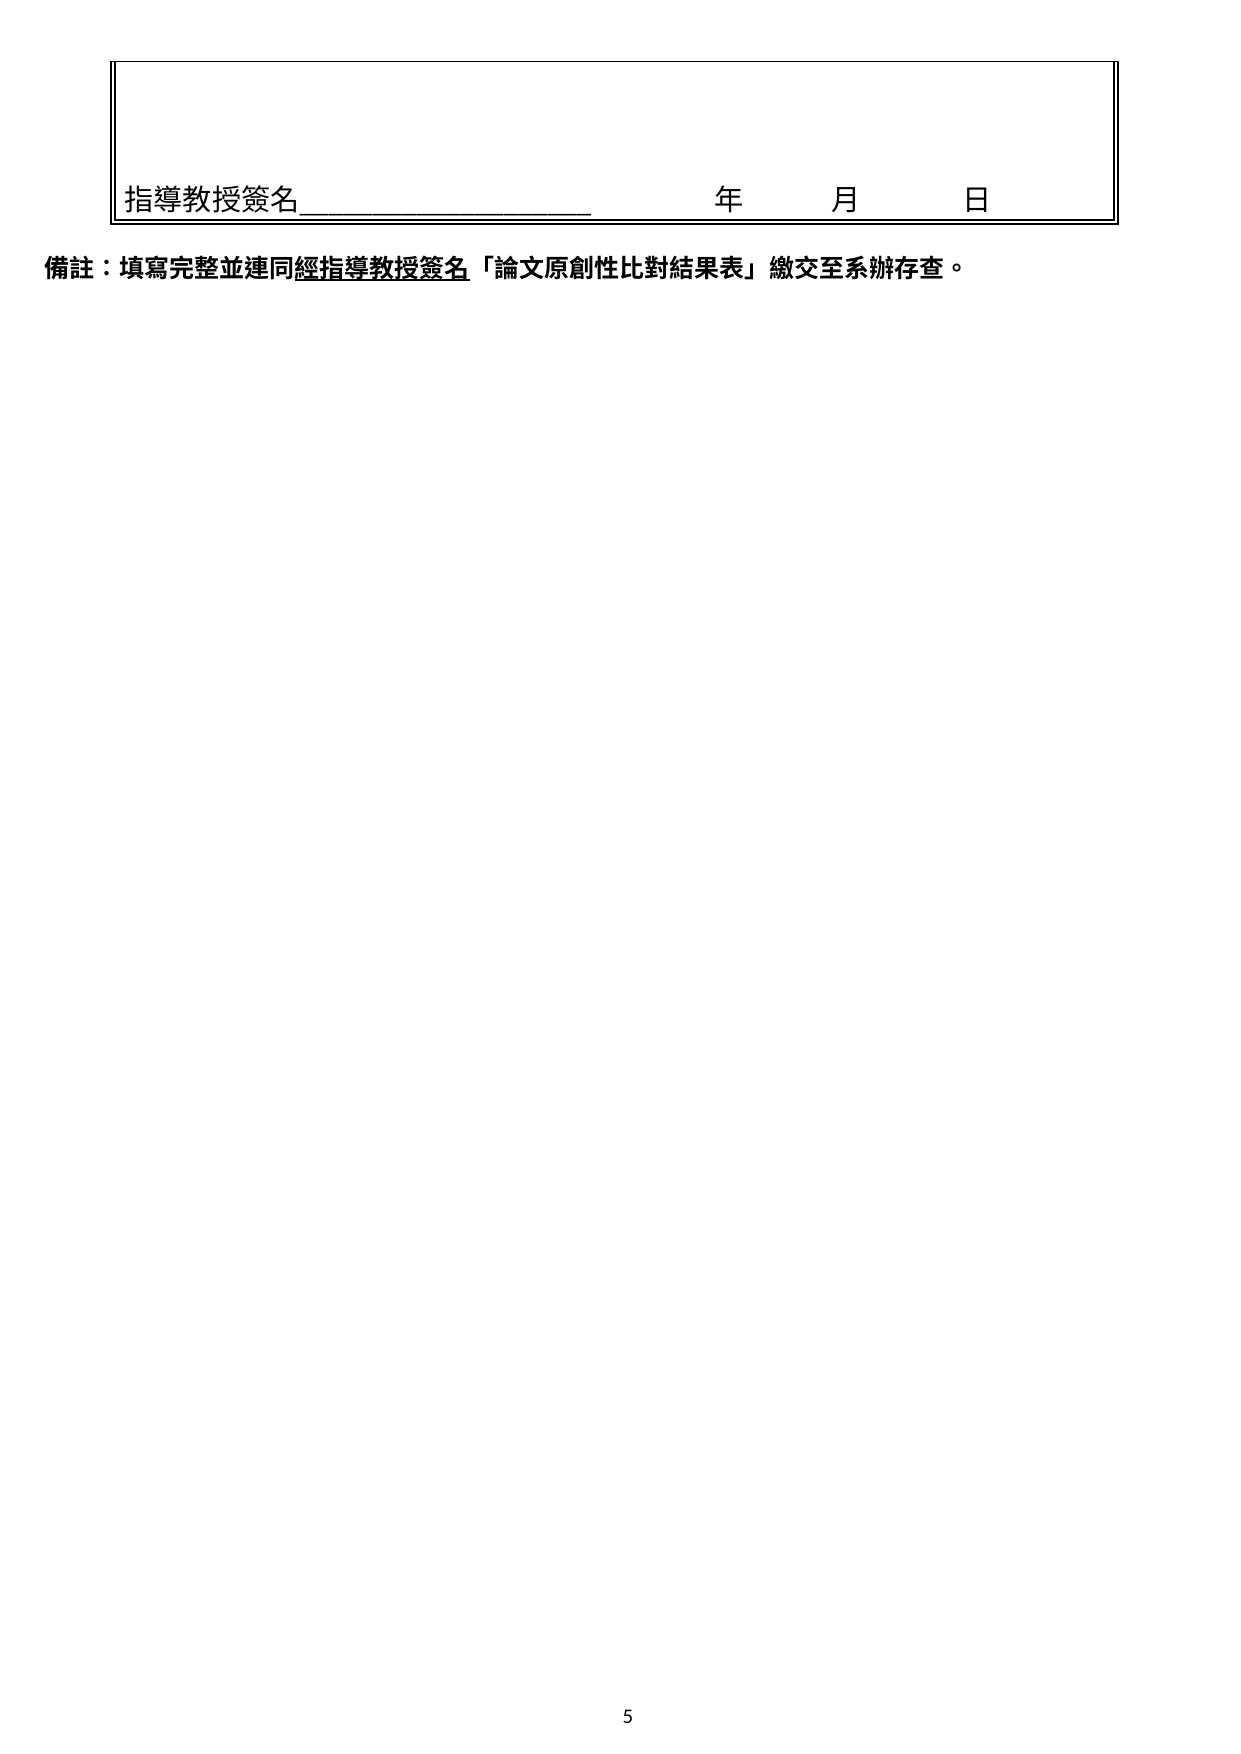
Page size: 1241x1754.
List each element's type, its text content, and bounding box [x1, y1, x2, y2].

table_cell 指導教授簽名____________________ 年 月 日 [116, 62, 1113, 218]
text 備註∶填寫完整並連同經指導教授簽名「論文原創性比對結果表」繳交至系辦存查。 [44, 225, 1211, 287]
